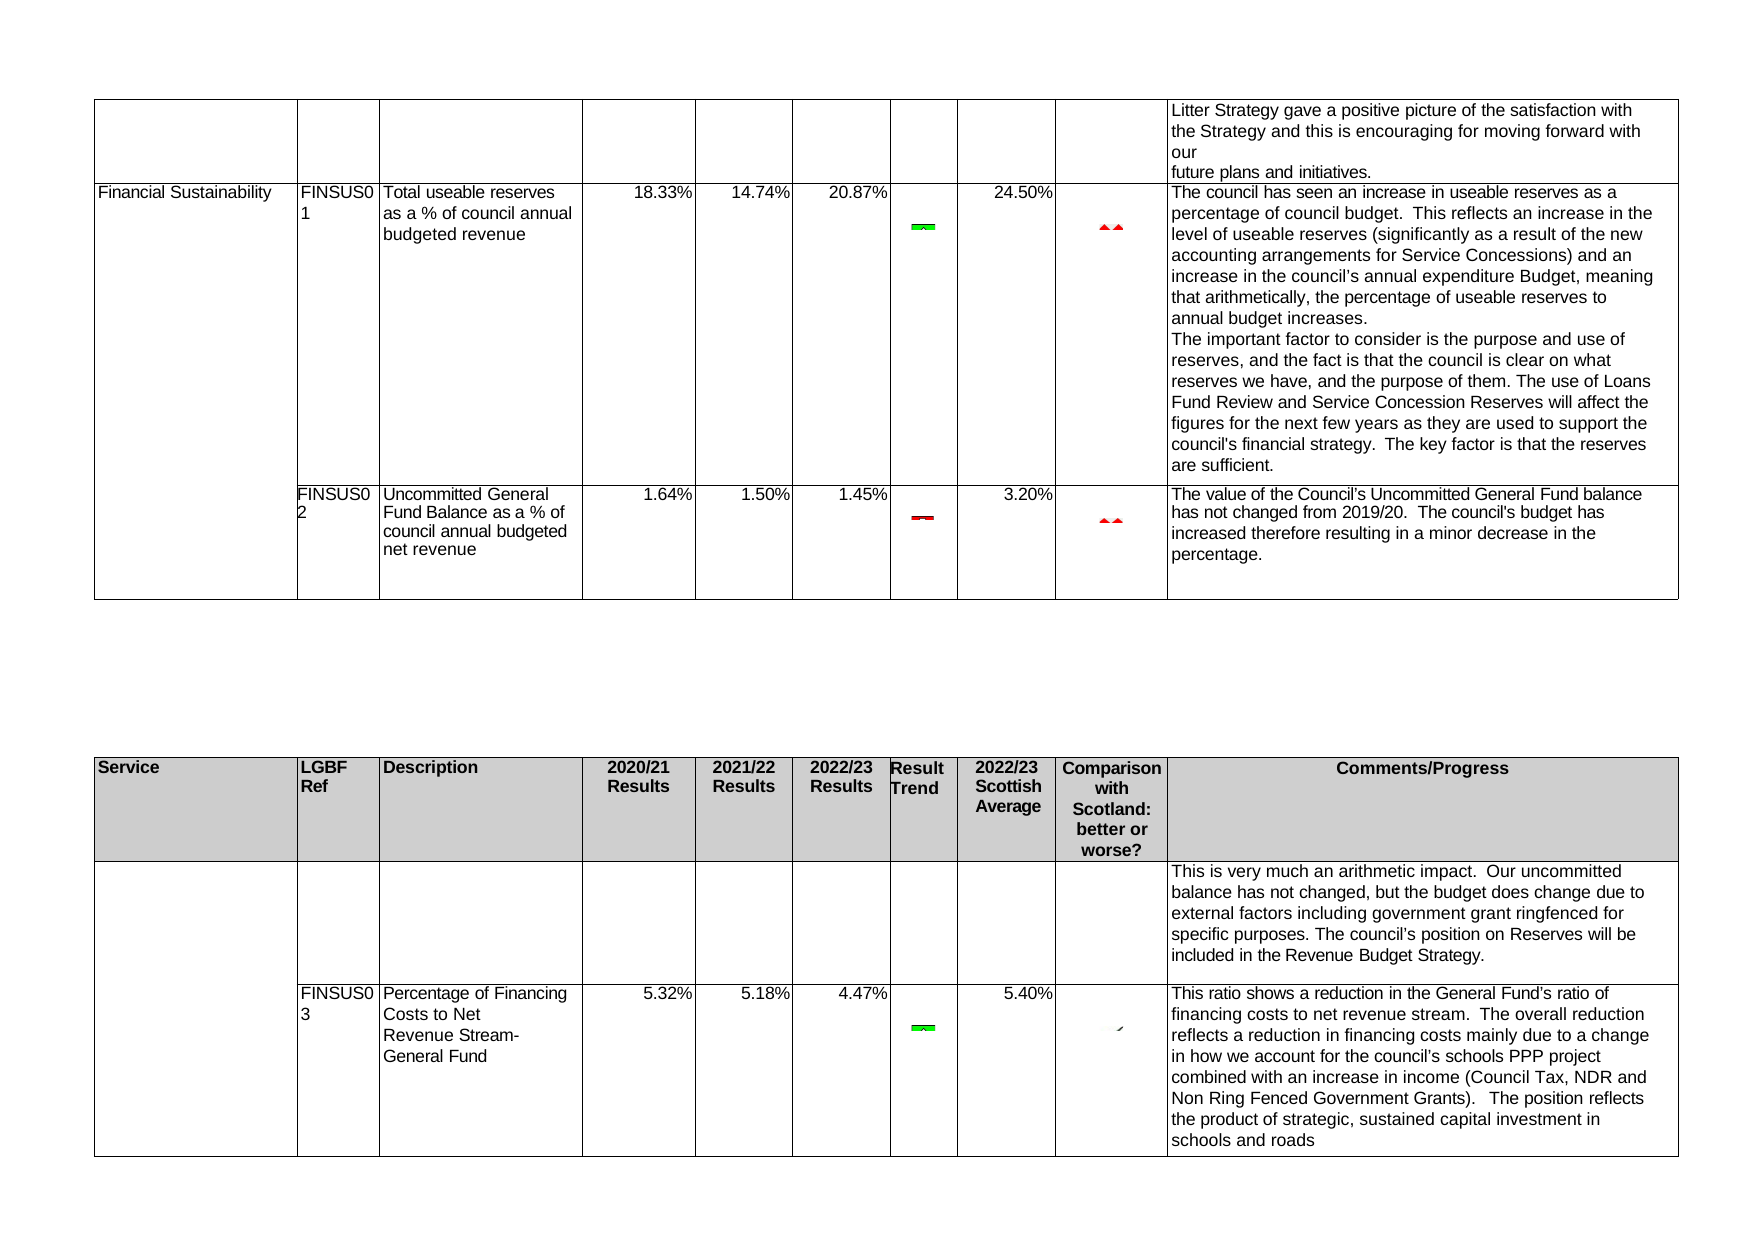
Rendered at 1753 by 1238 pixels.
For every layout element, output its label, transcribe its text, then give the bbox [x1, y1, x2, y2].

table_cell [95, 100, 297, 183]
table_cell [891, 862, 957, 984]
table_cell [958, 100, 1055, 183]
table_cell [793, 100, 890, 183]
table_cell [696, 100, 792, 183]
table_header 2020/21 Results [583, 758, 695, 861]
table_header LGBF Ref [298, 758, 379, 861]
table_cell [380, 862, 582, 984]
table_cell Uncommitted General Fund Balance as a % of council annual budgeted net revenue [380, 486, 582, 598]
table_cell [1056, 862, 1167, 984]
table_cell [1056, 486, 1167, 598]
table_cell [298, 862, 379, 984]
table_cell [891, 486, 957, 598]
table_cell This ratio shows a reduction in the General Fund’s ratio of financing costs to net revenue stream. The overall reduction reflects a reduction in financing costs mainly due to a change in how we account for the council’s schools PPP project combined with an increase in income (Council Tax, NDR and Non Ring Fenced Government Grants). The position reflects the product of strategic, sustained capital investment in schools and roads [1168, 985, 1678, 1156]
table_cell 5.40% [958, 985, 1055, 1156]
table_cell 20.87% [793, 184, 890, 484]
table_cell [1056, 100, 1167, 183]
table_cell 4.47% [793, 985, 890, 1156]
table_cell [1056, 985, 1167, 1156]
table_cell 1.45% [793, 486, 890, 598]
table_cell Total useable reserves as a % of council annual budgeted revenue [380, 184, 582, 484]
table_cell 14.74% [696, 184, 792, 484]
table_cell 1.64% [583, 486, 695, 598]
table_cell 18.33% [583, 184, 695, 484]
table_cell This is very much an arithmetic impact. Our uncommitted balance has not changed, but the budget does change due to external factors including government grant ringfenced for specific purposes. The council’s position on Reserves will be included in the Revenue Budget Strategy. [1168, 862, 1678, 984]
table_cell 1.50% [696, 486, 792, 598]
table_cell Percentage of Financing Costs to Net Revenue Stream- General Fund [380, 985, 582, 1156]
table_cell [380, 100, 582, 183]
table_cell The council has seen an increase in useable reserves as a percentage of council budget. This reflects an increase in the level of useable reserves (significantly as a result of the new accounting arrangements for Service Concessions) and an increase in the council’s annual expenditure Budget, meaning that arithmetically, the percentage of useable reserves to annual budget increases. The important factor to consider is the purpose and use of reserves, and the fact is that the council is clear on what reserves we have, and the purpose of them. The use of Loans Fund Review and Service Concession Reserves will affect the figures for the next few years as they are used to support the council's financial strategy. The key factor is that the reserves are sufficient. [1168, 184, 1678, 484]
table_cell Litter Strategy gave a positive picture of the satisfaction with the Strategy and this is encouraging for moving forward with our future plans and initiatives. [1168, 100, 1678, 183]
table_header 2022/23 Results [793, 758, 890, 861]
table_header Result Trend [891, 758, 957, 861]
table_cell [1056, 184, 1167, 484]
table_header 2021/22 Results [696, 758, 792, 861]
table_cell [891, 100, 957, 183]
table_header Service [95, 758, 297, 861]
table_cell Financial Sustainability [95, 184, 297, 598]
table_cell 5.32% [583, 985, 695, 1156]
table_cell 3.20% [958, 486, 1055, 598]
table_header Comparison with Scotland: better or worse? [1056, 758, 1167, 861]
table_header 2022/23 Scottish Average [958, 758, 1055, 861]
table_header Comments/Progress [1168, 758, 1678, 861]
table_cell FINSUS0 1 [298, 184, 379, 484]
table_header Description [380, 758, 582, 861]
table_cell 5.18% [696, 985, 792, 1156]
table_cell [95, 862, 297, 1156]
table_cell [891, 184, 957, 484]
table_cell [958, 862, 1055, 984]
table_cell [583, 100, 695, 183]
table_cell FINSUS02 [298, 486, 379, 598]
table_cell FINSUS0 3 [298, 985, 379, 1156]
table_cell [696, 862, 792, 984]
table_cell [298, 100, 379, 183]
table_cell 24.50% [958, 184, 1055, 484]
table_cell [793, 862, 890, 984]
table_cell [583, 862, 695, 984]
table_cell The value of the Council’s Uncommitted General Fund balance has not changed from 2019/20. The council's budget has increased therefore resulting in a minor decrease in the percentage. [1168, 486, 1678, 598]
table_cell [891, 985, 957, 1156]
